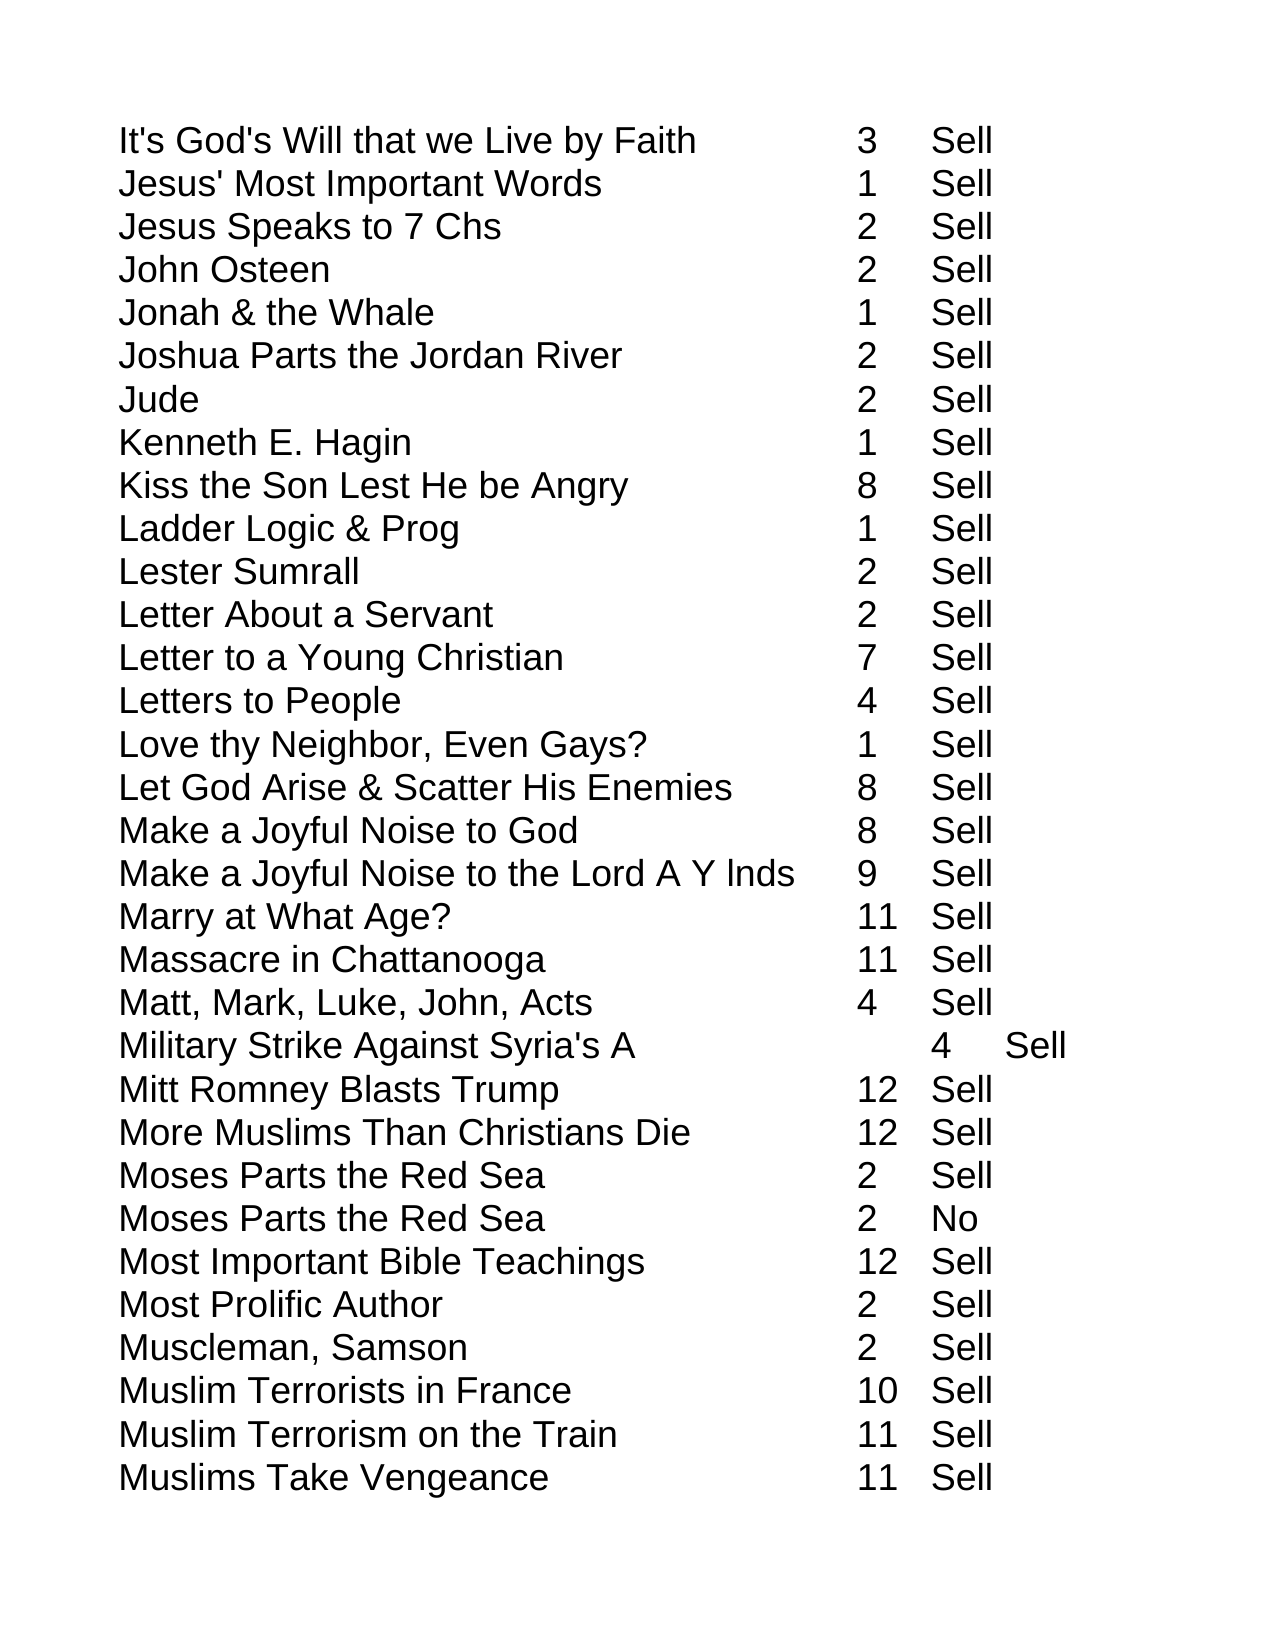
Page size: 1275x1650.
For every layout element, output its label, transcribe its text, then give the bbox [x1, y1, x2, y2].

text Military Strike Against Syria's A 4 Sell [118, 1024, 1157, 1067]
text Moses Parts the Red Sea 2 No [118, 1196, 1157, 1239]
text Letter About a Servant 2 Sell [118, 592, 1157, 636]
text Lester Sumrall 2 Sell [118, 549, 1157, 592]
text Kenneth E. Hagin 1 Sell [118, 420, 1157, 463]
text Jonah & the Whale 1 Sell [118, 291, 1157, 334]
text Moses Parts the Red Sea 2 Sell [118, 1153, 1157, 1196]
text Most Important Bible Teachings 12 Sell [118, 1239, 1157, 1282]
text Most Prolific Author 2 Sell [118, 1282, 1157, 1326]
text Make a Joyful Noise to God 8 Sell [118, 808, 1157, 851]
text Muslim Terrorism on the Train 11 Sell [118, 1412, 1157, 1455]
text Jude 2 Sell [118, 377, 1157, 420]
text Marry at What Age? 11 Sell [118, 894, 1157, 937]
text Love thy Neighbor, Even Gays? 1 Sell [118, 722, 1157, 765]
text Ladder Logic & Prog 1 Sell [118, 506, 1157, 549]
text John Osteen 2 Sell [118, 247, 1157, 291]
text Letter to a Young Christian 7 Sell [118, 636, 1157, 679]
text Let God Arise & Scatter His Enemies 8 Sell [118, 765, 1157, 808]
text Massacre in Chattanooga 11 Sell [118, 937, 1157, 981]
text Mitt Romney Blasts Trump 12 Sell [118, 1067, 1157, 1110]
text Jesus' Most Important Words 1 Sell [118, 161, 1157, 204]
text Joshua Parts the Jordan River 2 Sell [118, 334, 1157, 377]
text Make a Joyful Noise to the Lord A Y lnds 9 Sell [118, 851, 1157, 894]
text Muscleman, Samson 2 Sell [118, 1326, 1157, 1369]
text Matt, Mark, Luke, John, Acts 4 Sell [118, 981, 1157, 1024]
text Letters to People 4 Sell [118, 679, 1157, 722]
text Muslim Terrorists in France 10 Sell [118, 1369, 1157, 1412]
text Jesus Speaks to 7 Chs 2 Sell [118, 204, 1157, 247]
text Kiss the Son Lest He be Angry 8 Sell [118, 463, 1157, 506]
text More Muslims Than Christians Die 12 Sell [118, 1110, 1157, 1153]
text It's God's Will that we Live by Faith 3 Sell [118, 118, 1157, 161]
text Muslims Take Vengeance 11 Sell [118, 1455, 1157, 1498]
